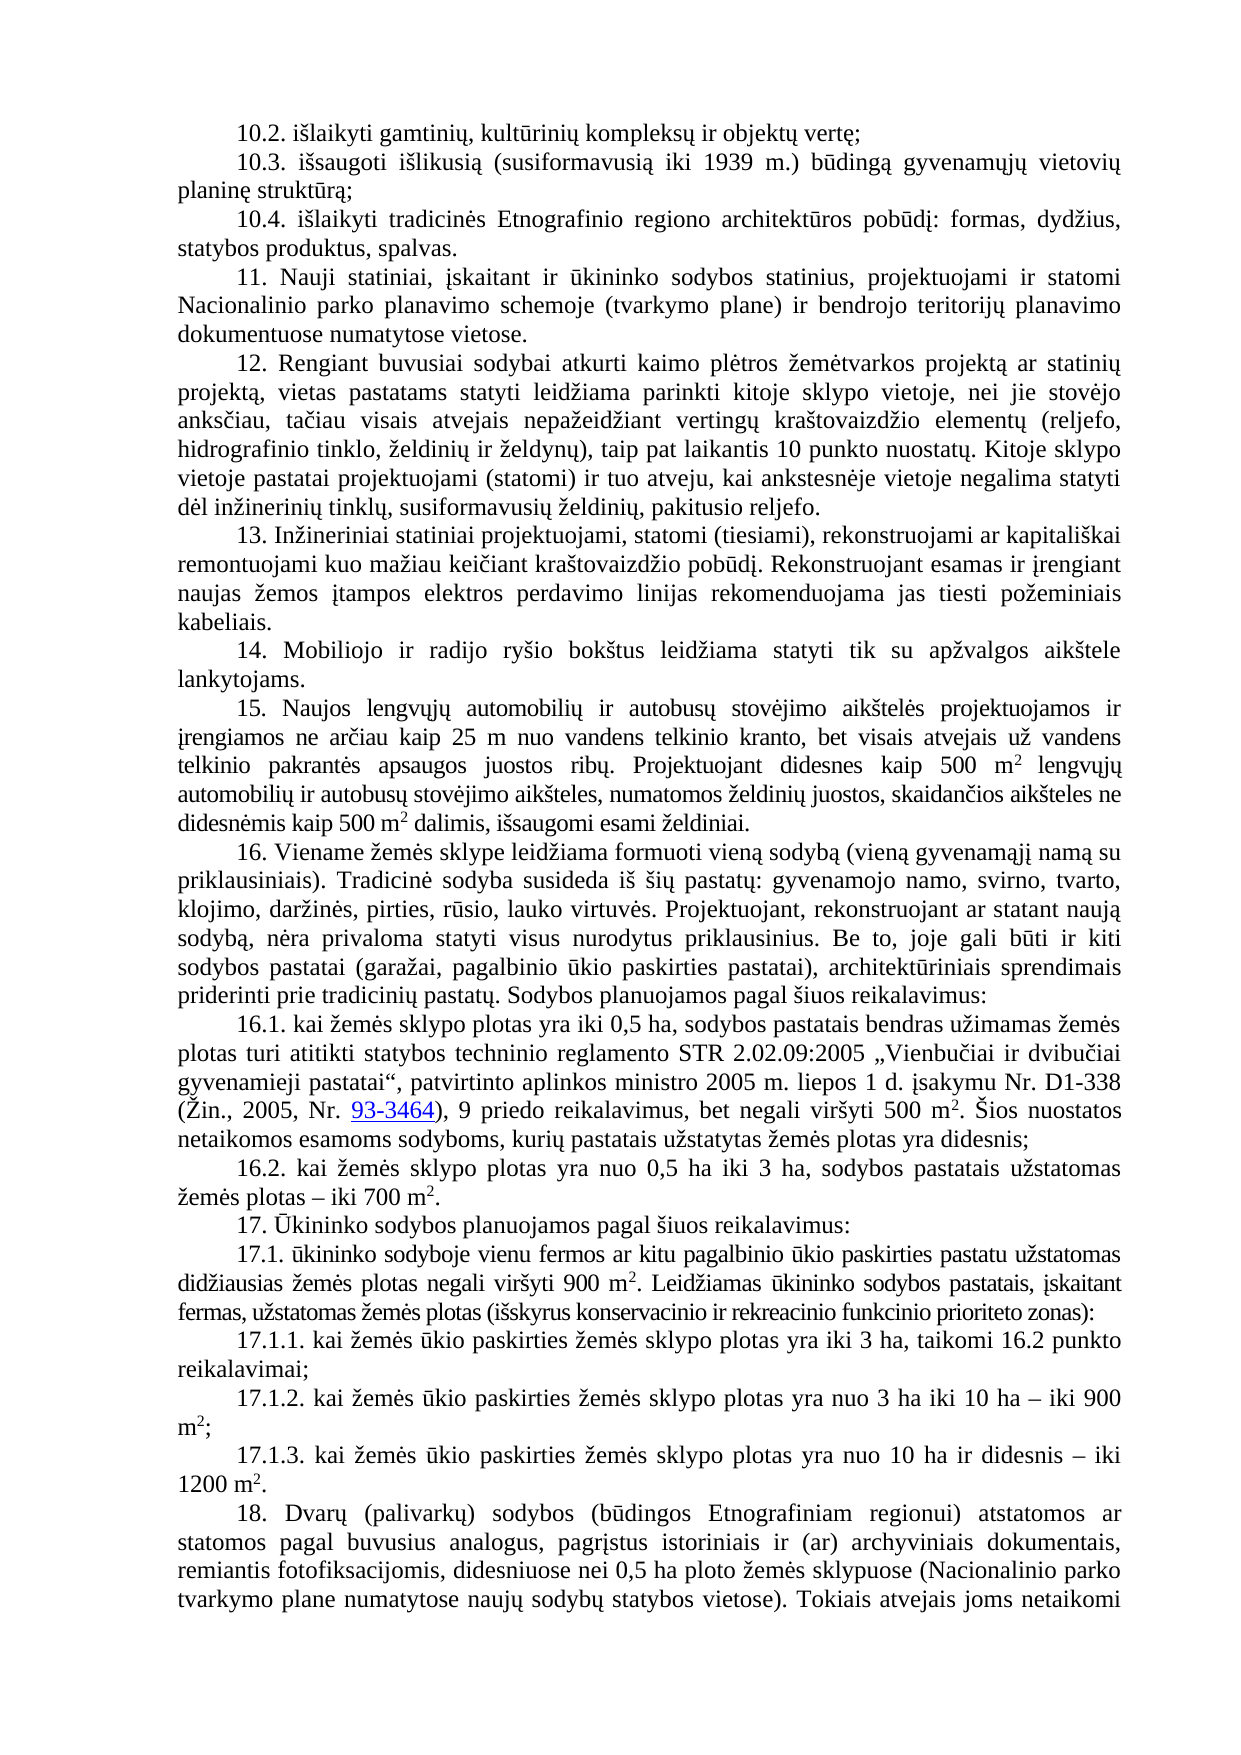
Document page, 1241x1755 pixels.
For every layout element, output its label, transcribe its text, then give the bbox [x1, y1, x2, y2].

text 10.4. išlaikyti tradicinės Etnografinio regiono architektūros pobūdį: formas, dydžius, statybos produktus, spalvas. [177, 204, 1122, 262]
text 11. Nauji statiniai, įskaitant ir ūkininko sodybos statinius, projektuojami ir statomi Nacionalinio parko planavimo schemoje (tvarkymo plane) ir bendrojo teritorijų planavimo dokumentuose numatytose vietose. [177, 262, 1122, 348]
text 18. Dvarų (palivarkų) sodybos (būdingos Etnografiniam regionui) atstatomos ar statomos pagal buvusius analogus, pagrįstus istoriniais ir (ar) archyviniais dokumentais, remiantis fotofiksacijomis, didesniuose nei 0,5 ha ploto žemės sklypuose (Nacionalinio parko tvarkymo plane numatytose naujų sodybų statybos vietose). Tokiais atvejais joms netaikomi [177, 1498, 1122, 1613]
text 17. Ūkininko sodybos planuojamos pagal šiuos reikalavimus: [177, 1211, 1122, 1239]
text 15. Naujos lengvųjų automobilių ir autobusų stovėjimo aikštelės projektuojamos ir įrengiamos ne arčiau kaip 25 m nuo vandens telkinio kranto, bet visais atvejais už vandens telkinio pakrantės apsaugos juostos ribų. Projektuojant didesnes kaip 500 m2 lengvųjų automobilių ir autobusų stovėjimo aikšteles, numatomos želdinių juostos, skaidančios aikšteles ne didesnėmis kaip 500 m2 dalimis, išsaugomi esami želdiniai. [177, 693, 1122, 837]
text 17.1. ūkininko sodyboje vienu fermos ar kitu pagalbinio ūkio paskirties pastatu užstatomas didžiausias žemės plotas negali viršyti 900 m2. Leidžiamas ūkininko sodybos pastatais, įskaitant fermas, užstatomas žemės plotas (išskyrus konservacinio ir rekreacinio funkcinio prioriteto zonas): [177, 1239, 1122, 1326]
text 17.1.1. kai žemės ūkio paskirties žemės sklypo plotas yra iki 3 ha, taikomi 16.2 punkto reikalavimai; [177, 1326, 1122, 1383]
text 17.1.3. kai žemės ūkio paskirties žemės sklypo plotas yra nuo 10 ha ir didesnis – iki 1200 m2. [177, 1441, 1122, 1498]
text 16.2. kai žemės sklypo plotas yra nuo 0,5 ha iki 3 ha, sodybos pastatais užstatomas žemės plotas – iki 700 m2. [177, 1153, 1122, 1211]
text 10.3. išsaugoti išlikusią (susiformavusią iki 1939 m.) būdingą gyvenamųjų vietovių planinę struktūrą; [177, 147, 1122, 204]
text 10.2. išlaikyti gamtinių, kultūrinių kompleksų ir objektų vertę; [177, 118, 1122, 147]
text 14. Mobiliojo ir radijo ryšio bokštus leidžiama statyti tik su apžvalgos aikštele lankytojams. [177, 636, 1122, 693]
text 17.1.2. kai žemės ūkio paskirties žemės sklypo plotas yra nuo 3 ha iki 10 ha – iki 900 m2; [177, 1383, 1122, 1441]
text 13. Inžineriniai statiniai projektuojami, statomi (tiesiami), rekonstruojami ar kapitališkai remontuojami kuo mažiau keičiant kraštovaizdžio pobūdį. Rekonstruojant esamas ir įrengiant naujas žemos įtampos elektros perdavimo linijas rekomenduojama jas tiesti požeminiais kabeliais. [177, 521, 1122, 636]
text 12. Rengiant buvusiai sodybai atkurti kaimo plėtros žemėtvarkos projektą ar statinių projektą, vietas pastatams statyti leidžiama parinkti kitoje sklypo vietoje, nei jie stovėjo anksčiau, tačiau visais atvejais nepažeidžiant vertingų kraštovaizdžio elementų (reljefo, hidrografinio tinklo, želdinių ir želdynų), taip pat laikantis 10 punkto nuostatų. Kitoje sklypo vietoje pastatai projektuojami (statomi) ir tuo atveju, kai ankstesnėje vietoje negalima statyti dėl inžinerinių tinklų, susiformavusių želdinių, pakitusio reljefo. [177, 348, 1122, 521]
text 16.1. kai žemės sklypo plotas yra iki 0,5 ha, sodybos pastatais bendras užimamas žemės plotas turi atitikti statybos techninio reglamento STR 2.02.09:2005 „Vienbučiai ir dvibučiai gyvenamieji pastatai“, patvirtinto aplinkos ministro 2005 m. liepos 1 d. įsakymu Nr. D1-338 (Žin., 2005, Nr. 93-3464), 9 priedo reikalavimus, bet negali viršyti 500 m2. Šios nuostatos netaikomos esamoms sodyboms, kurių pastatais užstatytas žemės plotas yra didesnis; [177, 1009, 1122, 1153]
text 16. Viename žemės sklype leidžiama formuoti vieną sodybą (vieną gyvenamąjį namą su priklausiniais). Tradicinė sodyba susideda iš šių pastatų: gyvenamojo namo, svirno, tvarto, klojimo, daržinės, pirties, rūsio, lauko virtuvės. Projektuojant, rekonstruojant ar statant naują sodybą, nėra privaloma statyti visus nurodytus priklausinius. Be to, joje gali būti ir kiti sodybos pastatai (garažai, pagalbinio ūkio paskirties pastatai), architektūriniais sprendimais priderinti prie tradicinių pastatų. Sodybos planuojamos pagal šiuos reikalavimus: [177, 837, 1122, 1009]
